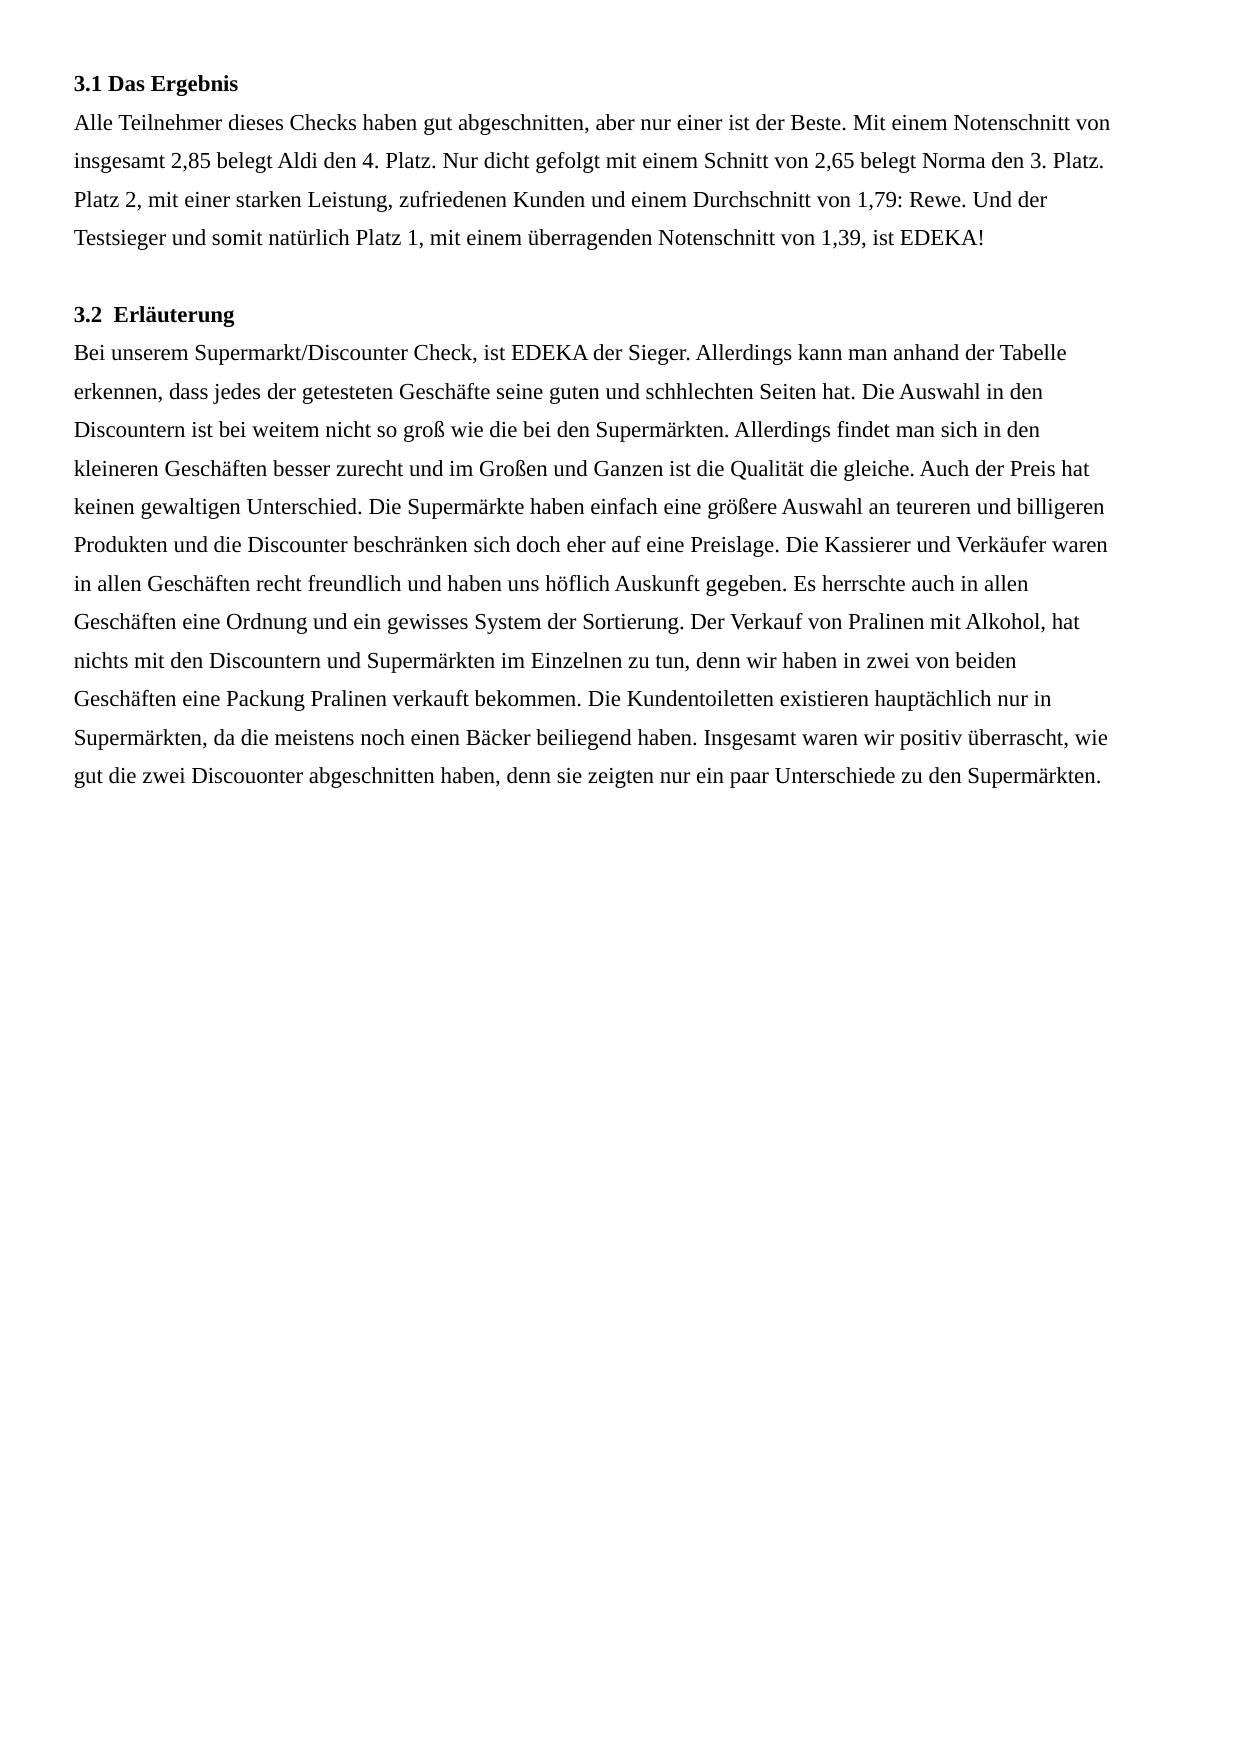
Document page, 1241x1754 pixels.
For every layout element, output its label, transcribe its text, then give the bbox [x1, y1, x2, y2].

text Testsieger und somit natürlich Platz 1, mit einem überragenden Notenschnitt von 1,39, ist EDEKA! [73, 224, 1122, 250]
text Geschäften eine Packung Pralinen verkauft bekommen. Die Kundentoiletten existieren hauptächlich nur in [73, 685, 1122, 712]
text Alle Teilnehmer dieses Checks haben gut abgeschnitten, aber nur einer ist der Beste. Mit einem Notenschnitt von [73, 109, 1122, 135]
text Geschäften eine Ordnung und ein gewisses System der Sortierung. Der Verkauf von Pralinen mit Alkohol, hat [73, 608, 1122, 635]
text Produkten und die Discounter beschränken sich doch eher auf eine Preislage. Die Kassierer und Verkäufer waren [73, 532, 1122, 558]
text keinen gewaltigen Unterschied. Die Supermärkte haben einfach eine größere Auswahl an teureren und billigeren [73, 493, 1122, 519]
text Platz 2, mit einer starken Leistung, zufriedenen Kunden und einem Durchschnitt von 1,79: Rewe. Und der [73, 186, 1122, 212]
text Bei unserem Supermarkt/Discounter Check, ist EDEKA der Sieger. Allerdings kann man anhand der Tabelle [73, 339, 1122, 366]
text kleineren Geschäften besser zurecht und im Großen und Ganzen ist die Qualität die gleiche. Auch der Preis hat [73, 455, 1122, 481]
text insgesamt 2,85 belegt Aldi den 4. Platz. Nur dicht gefolgt mit einem Schnitt von 2,65 belegt Norma den 3. Platz. [73, 147, 1122, 173]
text Supermärkten, da die meistens noch einen Bäcker beiliegend haben. Insgesamt waren wir positiv überrascht, wie [73, 724, 1122, 750]
text 3.2 Erläuterung [73, 301, 1122, 327]
text erkennen, dass jedes der getesteten Geschäfte seine guten und schhlechten Seiten hat. Die Auswahl in den [73, 378, 1122, 404]
text 3.1 Das Ergebnis [73, 70, 1122, 97]
text nichts mit den Discountern und Supermärkten im Einzelnen zu tun, denn wir haben in zwei von beiden [73, 647, 1122, 673]
text gut die zwei Discouonter abgeschnitten haben, denn sie zeigten nur ein paar Unterschiede zu den Supermärkten. [73, 762, 1122, 788]
text Discountern ist bei weitem nicht so groß wie die bei den Supermärkten. Allerdings findet man sich in den [73, 416, 1122, 443]
text in allen Geschäften recht freundlich und haben uns höflich Auskunft gegeben. Es herrschte auch in allen [73, 570, 1122, 596]
